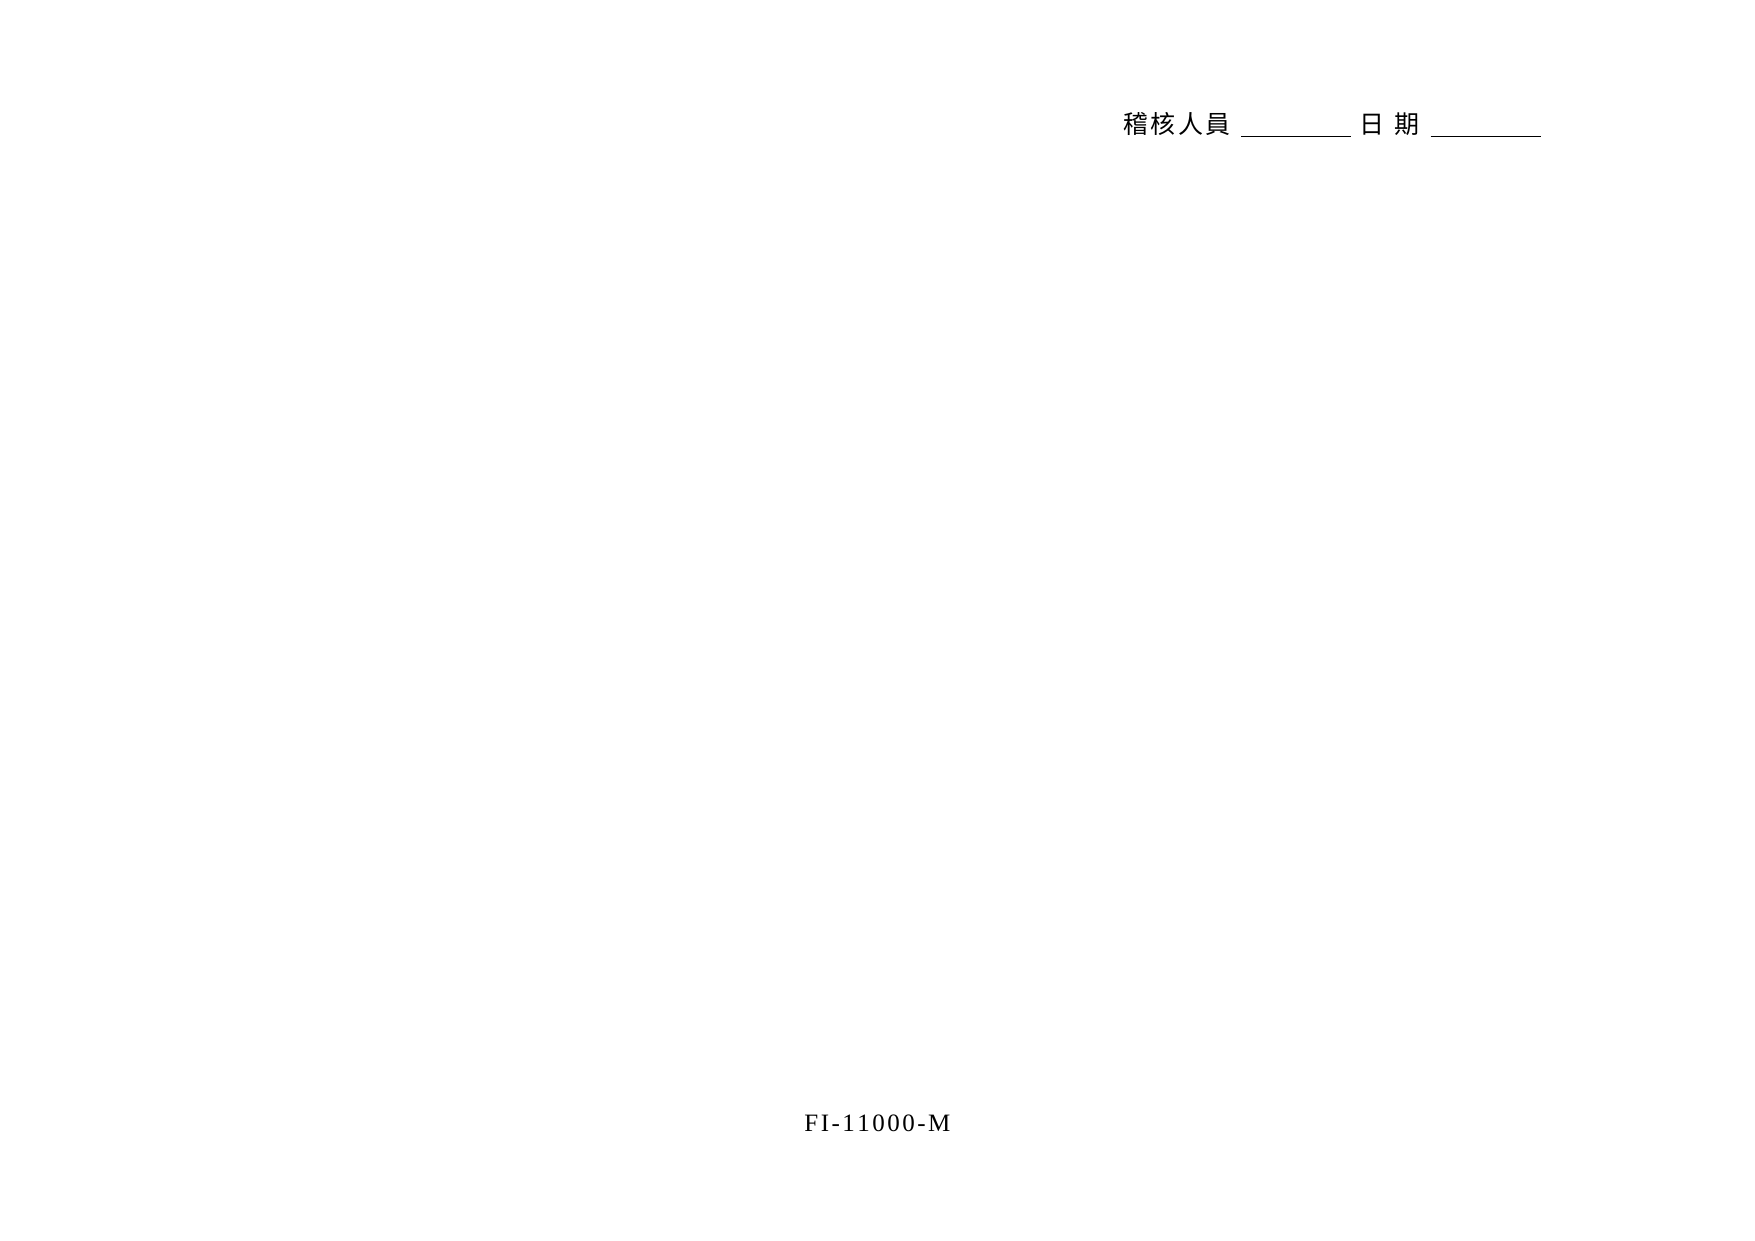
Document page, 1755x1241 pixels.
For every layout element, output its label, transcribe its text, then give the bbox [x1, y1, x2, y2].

text 稽核人員 日 期 [148, 89, 1606, 141]
